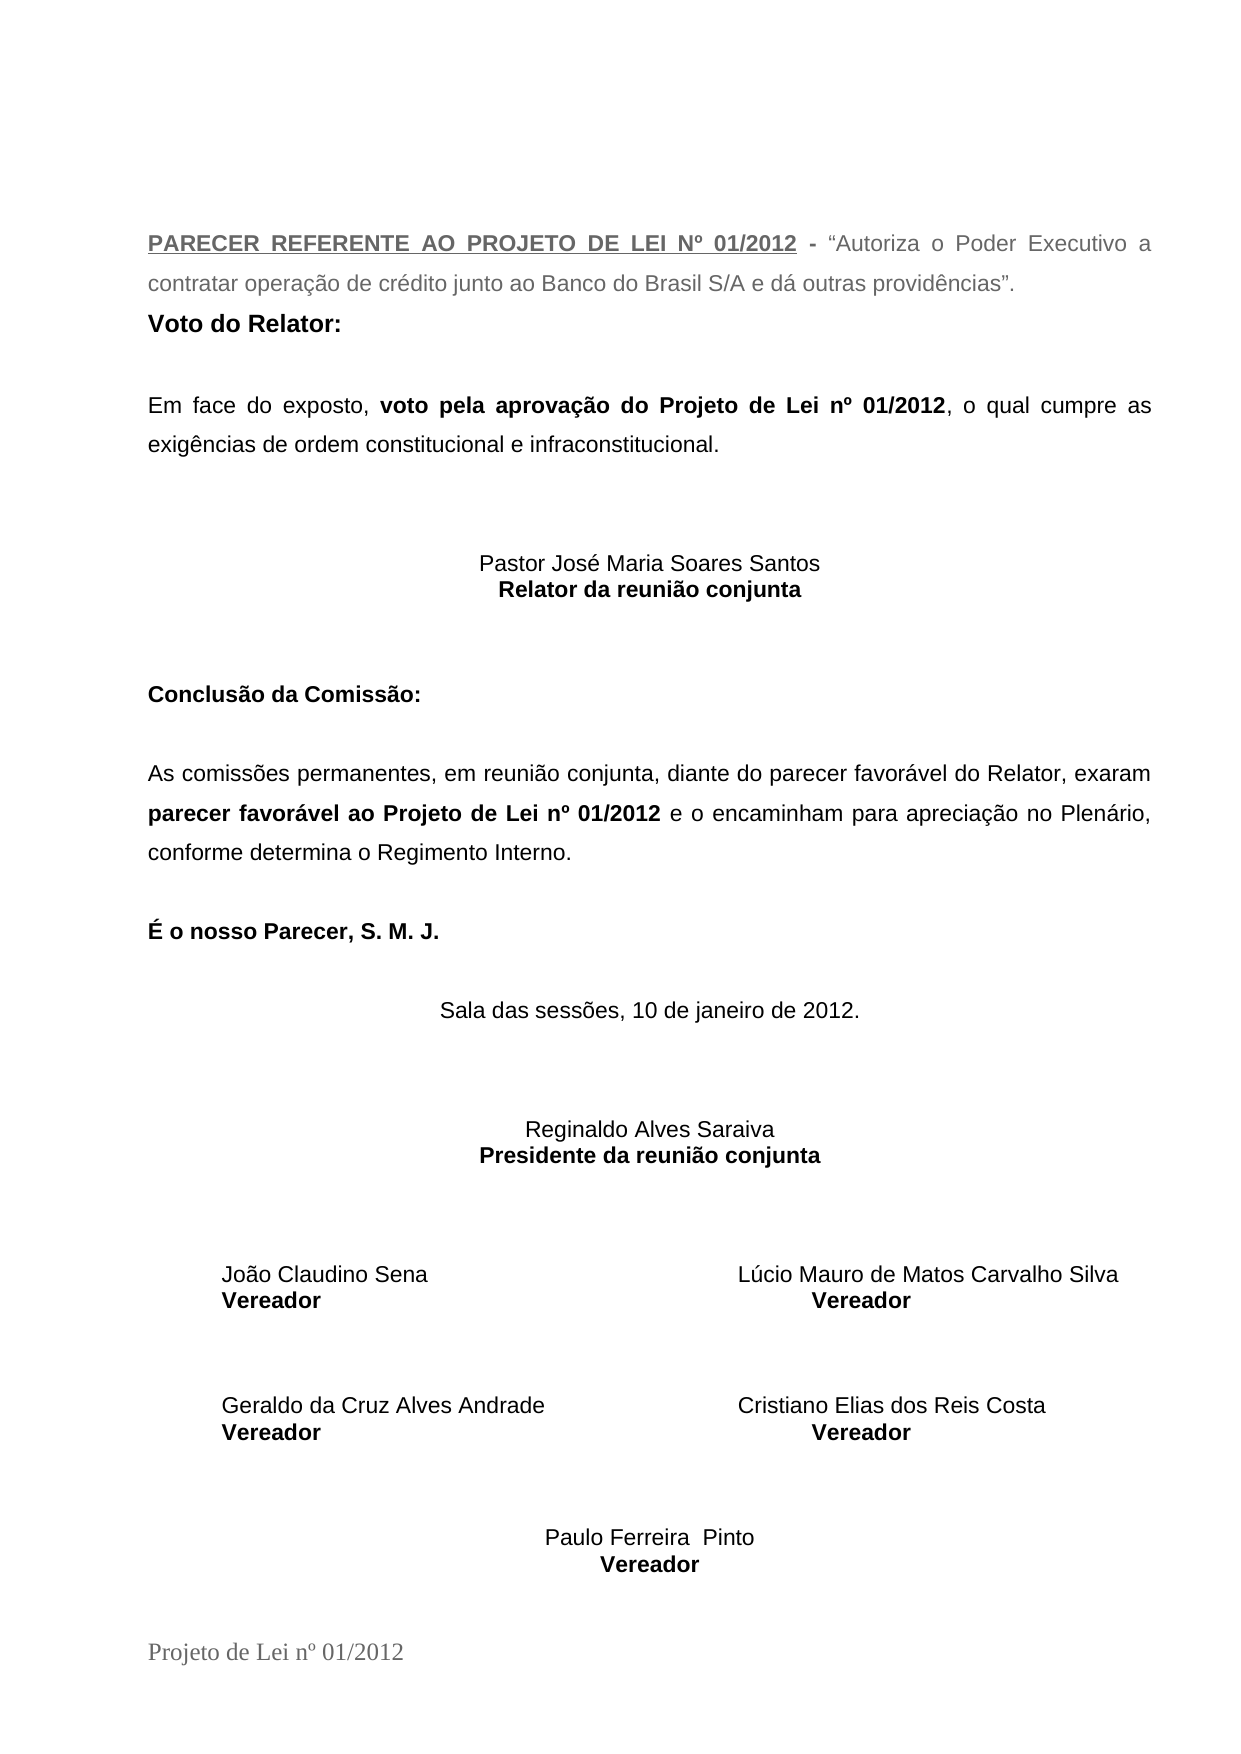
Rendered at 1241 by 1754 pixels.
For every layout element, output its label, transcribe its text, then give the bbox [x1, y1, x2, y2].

text É o nosso Parecer, S. M. J. [148, 918, 1152, 945]
text Vereador Vereador [148, 1419, 1152, 1445]
text PARECER REFERENTE AO PROJETO DE LEI Nº 01/2012 - “Autoriza o Poder Executivo a contratar operação de crédito junto ao Banco do Brasil S/A e dá outras providências”. [148, 230, 1152, 296]
text João Claudino Sena Lúcio Mauro de Matos Carvalho Silva [148, 1261, 1152, 1287]
text Presidente da reunião conjunta [148, 1142, 1152, 1168]
text Paulo Ferreira Pinto [148, 1524, 1152, 1551]
text Vereador [148, 1551, 1152, 1577]
text Reginaldo Alves Saraiva [148, 1116, 1152, 1142]
text Em face do exposto, voto pela aprovação do Projeto de Lei nº 01/2012, o qual cumpre as exigências de ordem constitucional e infraconstitucional. [148, 392, 1152, 458]
text Vereador Vereador [148, 1287, 1152, 1313]
text As comissões permanentes, em reunião conjunta, diante do parecer favorável do Relator, exaram parecer favorável ao Projeto de Lei nº 01/2012 e o encaminham para apreciação no Plenário, conforme determina o Regimento Interno. [148, 760, 1152, 866]
text Conclusão da Comissão: [148, 681, 1152, 708]
text Pastor José Maria Soares Santos [148, 550, 1152, 576]
text Geraldo da Cruz Alves Andrade Cristiano Elias dos Reis Costa [148, 1392, 1152, 1419]
text Sala das sessões, 10 de janeiro de 2012. [148, 997, 1152, 1024]
text Voto do Relator: [148, 309, 1152, 338]
text Relator da reunião conjunta [148, 576, 1152, 602]
